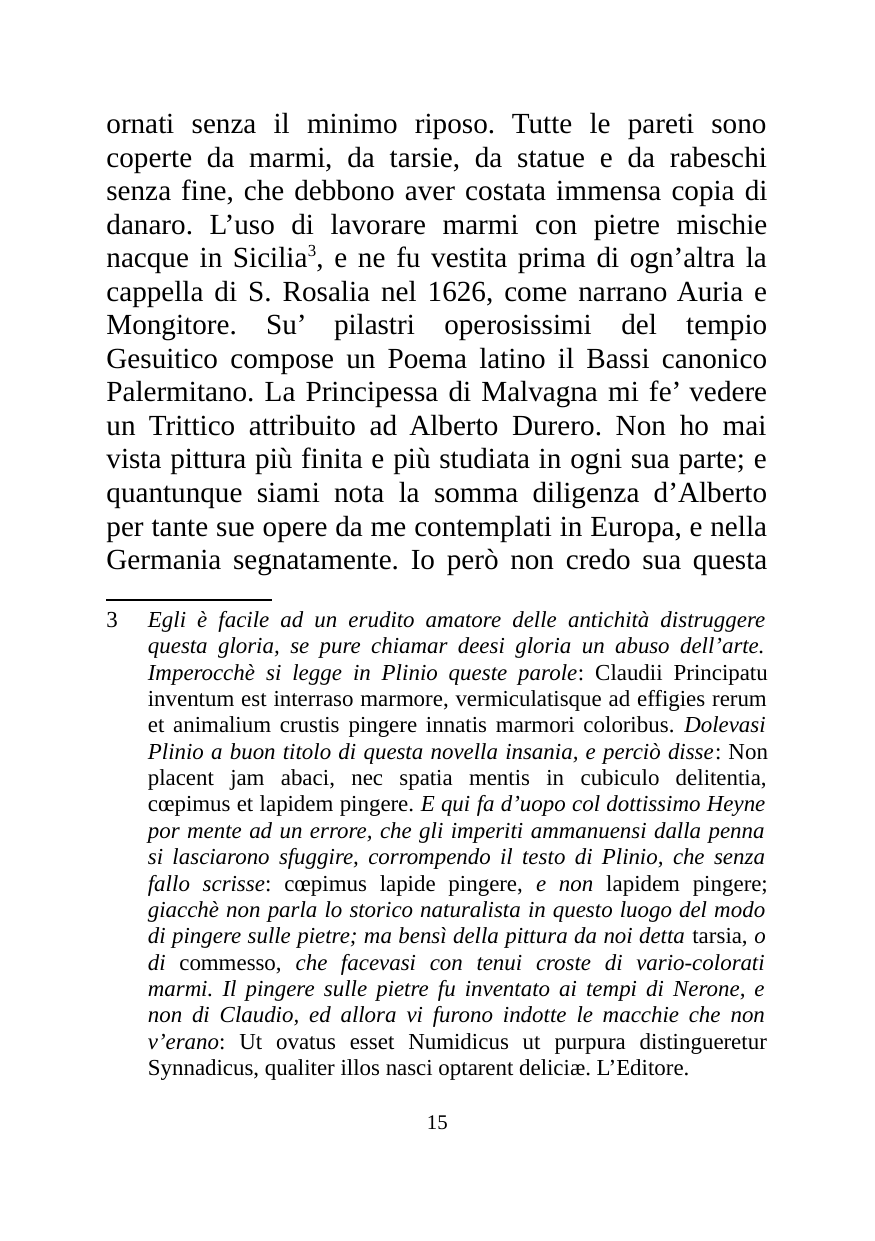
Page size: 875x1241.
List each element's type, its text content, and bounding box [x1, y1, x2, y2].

text ornati senza il minimo riposo. Tutte le pareti sono coperte da marmi, da tarsie, da statue e da rabeschi senza fine, che debbono aver costata immensa copia di danaro. L’uso di lavorare marmi con pietre mischie nacque in Sicilia, e ne fu vestita prima di ogn’altra la cappella di S. Rosalia nel 1626, come narrano Auria e Mongitore. Su’ pilastri operosissimi del tempio Gesuitico compose un Poema latino il Bassi canonico Palermitano. La Principessa di Malvagna mi fe’ vedere un Trittico attribuito ad Alberto Durero. Non ho mai vista pittura più finita e più studiata in ogni sua parte; e quantunque siami nota la somma diligenza d’Alberto per tante sue opere da me contemplati in Europa, e nella Germania segnatamente. Io però non credo sua questa [106, 106, 768, 576]
text Egli è facile ad un erudito amatore delle antichità distruggere questa gloria, se pure chiamar deesi gloria un abuso dell’arte. Imperocchè si legge in Plinio queste parole: Claudii Principatu inventum est interraso marmore, vermiculatisque ad effigies rerum et animalium crustis pingere innatis marmori coloribus. Dolevasi Plinio a buon titolo di questa novella insania, e perciò disse: Non placent jam abaci, nec spatia mentis in cubiculo delitentia, cœpimus et lapidem pingere. E qui fa d’uopo col dottissimo Heyne por mente ad un errore, che gli imperiti ammanuensi dalla penna si lasciarono sfuggire, corrompendo il testo di Plinio, che senza fallo scrisse: cœpimus lapide pingere, e non lapidem pingere; giacchè non parla lo storico naturalista in questo luogo del modo di pingere sulle pietre; ma bensì della pittura da noi detta tarsia, o di commesso, che facevasi con tenui croste di vario-colorati marmi. Il pingere sulle pietre fu inventato ai tempi di Nerone, e non di Claudio, ed allora vi furono indotte le macchie che non v’erano: Ut ovatus esset Numidicus ut purpura distingueretur Synnadicus, qualiter illos nasci optarent deliciæ. L’Editore. [106, 606, 768, 1080]
